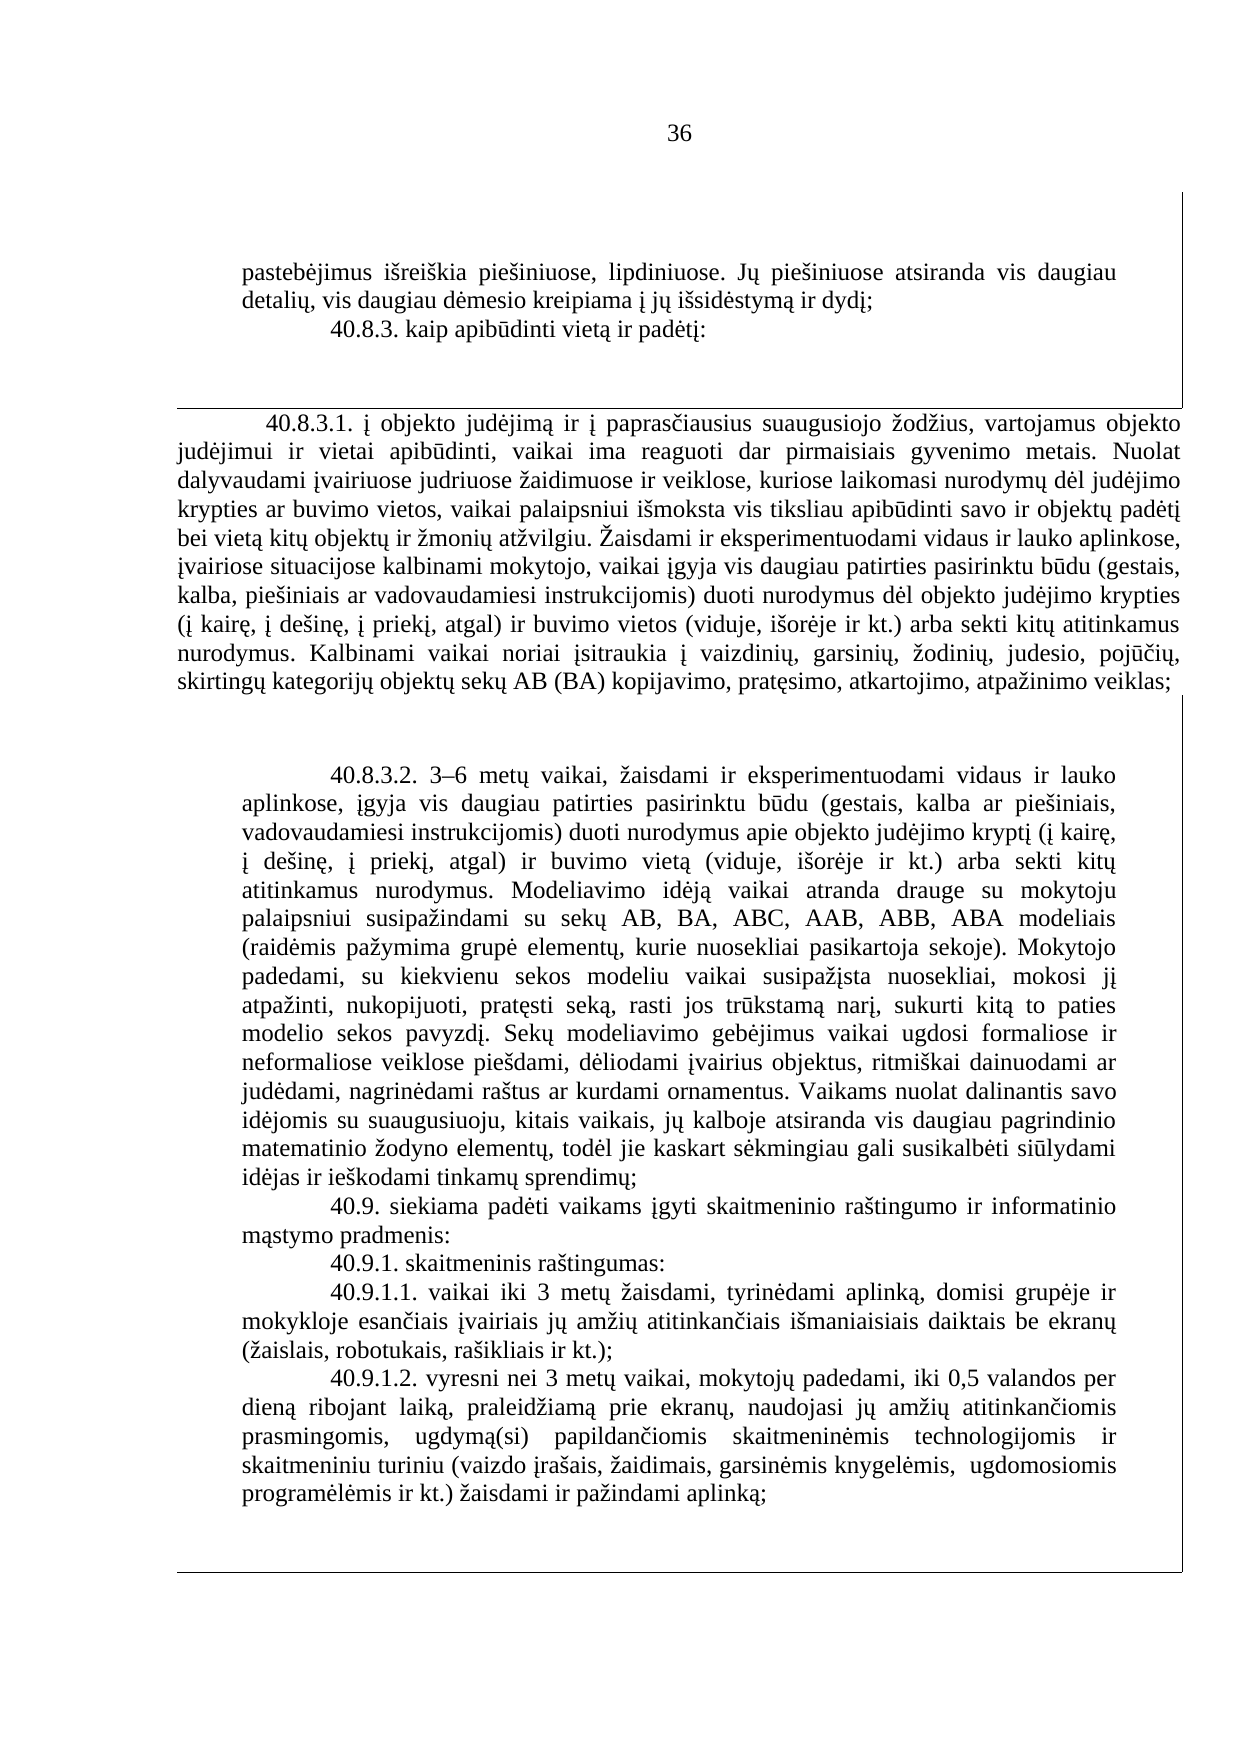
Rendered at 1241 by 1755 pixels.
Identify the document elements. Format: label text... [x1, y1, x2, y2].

text 40.8.3. kaip apibūdinti vietą ir padėtį: [177, 314, 1182, 408]
text pastebėjimus išreiškia piešiniuose, lipdiniuose. Jų piešiniuose atsiranda vis daugiau detalių, vis daugiau dėmesio kreipiama į jų išsidėstymą ir dydį; [177, 192, 1182, 314]
text 40.9.1. skaitmeninis raštingumas: [177, 1248, 1182, 1277]
text 40.8.3.1. į objekto judėjimą ir į paprasčiausius suaugusiojo žodžius, vartojamus objekto judėjimui ir vietai apibūdinti, vaikai ima reaguoti dar pirmaisiais gyvenimo metais. Nuolat dalyvaudami įvairiuose judriuose žaidimuose ir veiklose, kuriose laikomasi nurodymų dėl judėjimo krypties ar buvimo vietos, vaikai palaipsniui išmoksta vis tiksliau apibūdinti savo ir objektų padėtį bei vietą kitų objektų ir žmonių atžvilgiu. Žaisdami ir eksperimentuodami vidaus ir lauko aplinkose, įvairiose situacijose kalbinami mokytojo, vaikai įgyja vis daugiau patirties pasirinktu būdu (gestais, kalba, piešiniais ar vadovaudamiesi instrukcijomis) duoti nurodymus dėl objekto judėjimo krypties (į kairę, į dešinę, į priekį, atgal) ir buvimo vietos (viduje, išorėje ir kt.) arba sekti kitų atitinkamus nurodymus. Kalbinami vaikai noriai įsitraukia į vaizdinių, garsinių, žodinių, judesio, pojūčių, skirtingų kategorijų objektų sekų AB (BA) kopijavimo, pratęsimo, atkartojimo, atpažinimo veiklas; [177, 408, 1182, 695]
text 40.9. siekiama padėti vaikams įgyti skaitmeninio raštingumo ir informatinio mąstymo pradmenis: [177, 1191, 1182, 1248]
text 40.9.1.2. vyresni nei 3 metų vaikai, mokytojų padedami, iki 0,5 valandos per dieną ribojant laiką, praleidžiamą prie ekranų, naudojasi jų amžių atitinkančiomis prasmingomis, ugdymą(si) papildančiomis skaitmeninėmis technologijomis ir skaitmeniniu turiniu (vaizdo įrašais, žaidimais, garsinėmis knygelėmis, ugdomosiomis programėlėmis ir kt.) žaisdami ir pažindami aplinką; [177, 1363, 1182, 1572]
text 40.9.1.1. vaikai iki 3 metų žaisdami, tyrinėdami aplinką, domisi grupėje ir mokykloje esančiais įvairiais jų amžių atitinkančiais išmaniaisiais daiktais be ekranų (žaislais, robotukais, rašikliais ir kt.); [177, 1277, 1182, 1363]
text 40.8.3.2. 3–6 metų vaikai, žaisdami ir eksperimentuodami vidaus ir lauko aplinkose, įgyja vis daugiau patirties pasirinktu būdu (gestais, kalba ar piešiniais, vadovaudamiesi instrukcijomis) duoti nurodymus apie objekto judėjimo kryptį (į kairę, į dešinę, į priekį, atgal) ir buvimo vietą (viduje, išorėje ir kt.) arba sekti kitų atitinkamus nurodymus. Modeliavimo idėją vaikai atranda drauge su mokytoju palaipsniui susipažindami su sekų AB, BA, ABC, AAB, ABB, ABA modeliais (raidėmis pažymima grupė elementų, kurie nuosekliai pasikartoja sekoje). Mokytojo padedami, su kiekvienu sekos modeliu vaikai susipažįsta nuosekliai, mokosi jį atpažinti, nukopijuoti, pratęsti seką, rasti jos trūkstamą narį, sukurti kitą to paties modelio sekos pavyzdį. Sekų modeliavimo gebėjimus vaikai ugdosi formaliose ir neformaliose veiklose piešdami, dėliodami įvairius objektus, ritmiškai dainuodami ar judėdami, nagrinėdami raštus ar kurdami ornamentus. Vaikams nuolat dalinantis savo idėjomis su suaugusiuoju, kitais vaikais, jų kalboje atsiranda vis daugiau pagrindinio matematinio žodyno elementų, todėl jie kaskart sėkmingiau gali susikalbėti siūlydami idėjas ir ieškodami tinkamų sprendimų; [177, 695, 1182, 1191]
